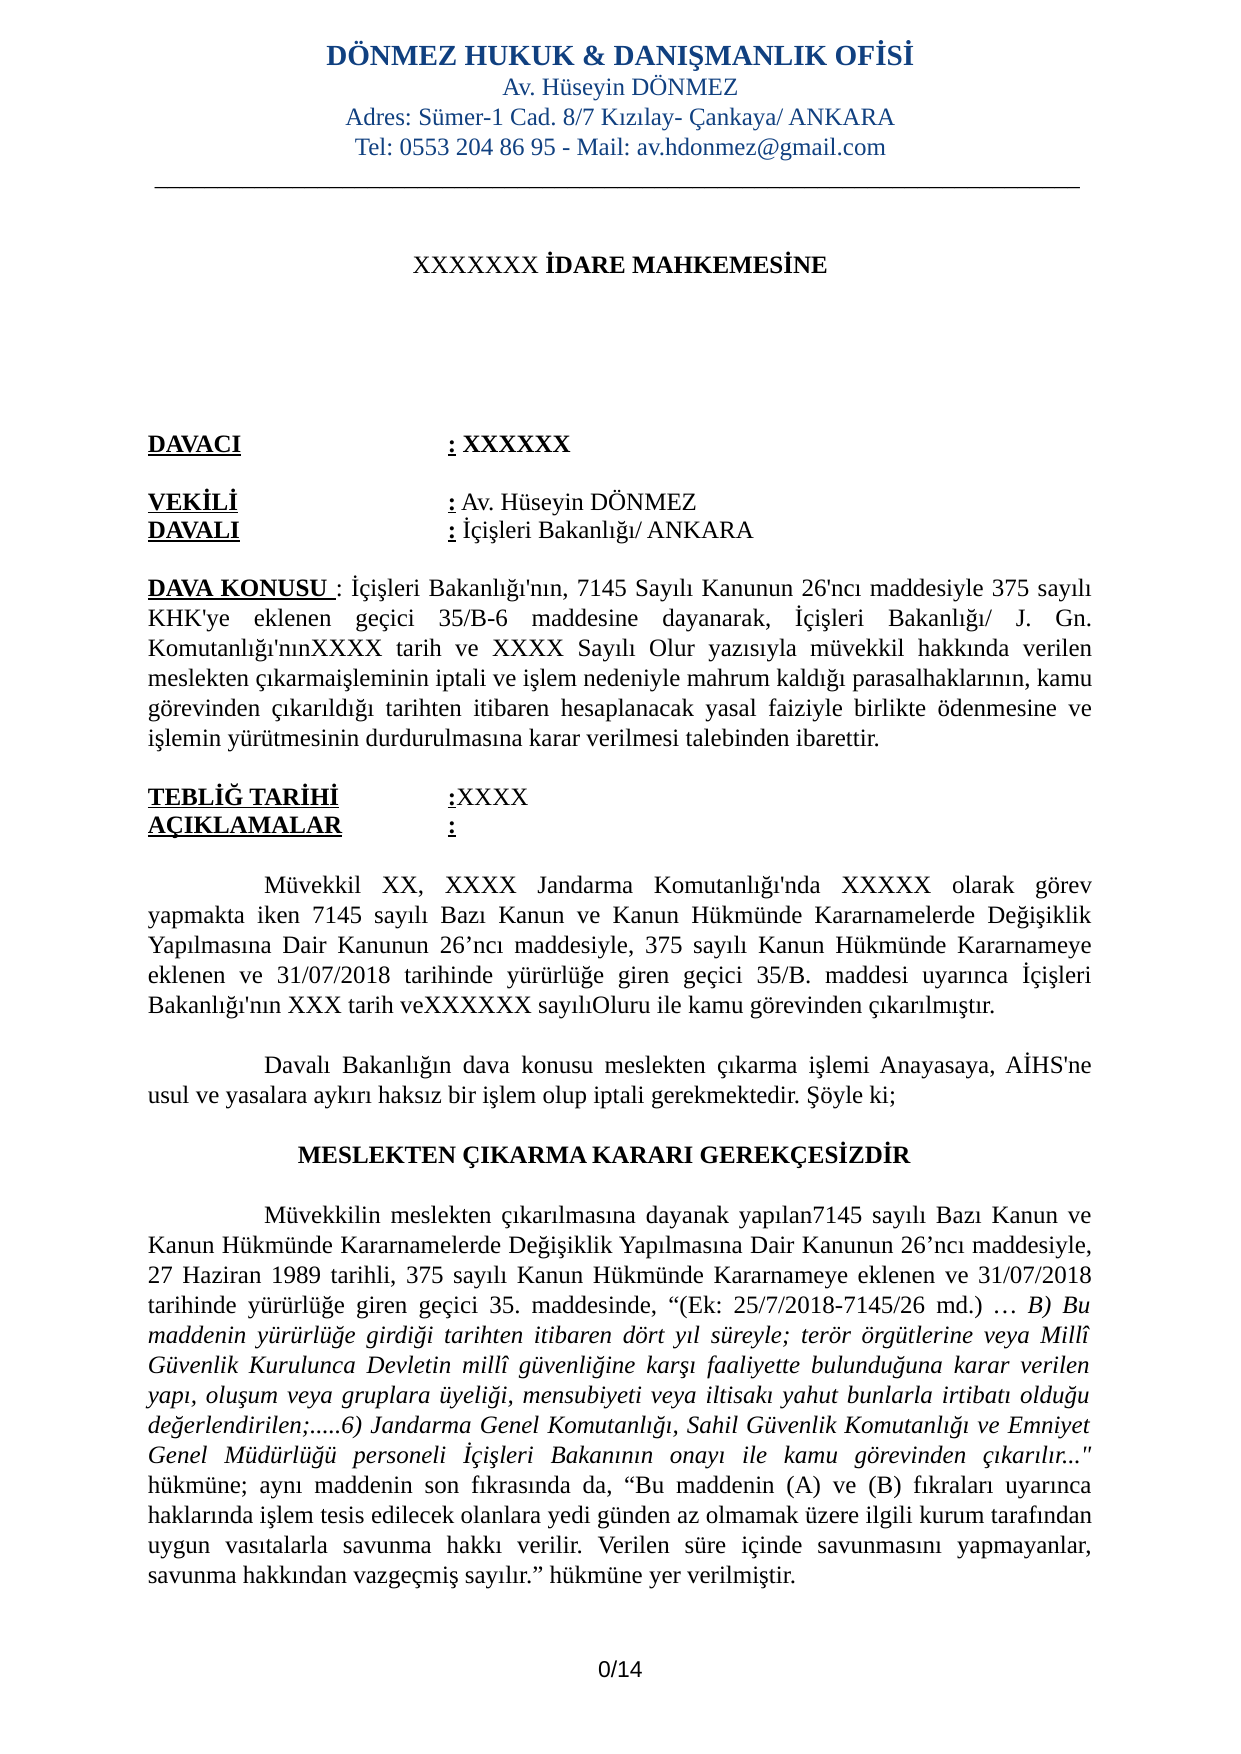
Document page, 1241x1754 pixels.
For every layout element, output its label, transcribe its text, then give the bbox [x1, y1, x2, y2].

text Müvekkilin meslekten çıkarılmasına dayanak yapılan7145 sayılı Bazı Kanun ve Kanun Hükmünde Kararnamelerde Değişiklik Yapılmasına Dair Kanunun 26’ncı maddesiyle, 27 Haziran 1989 tarihli, 375 sayılı Kanun Hükmünde Kararnameye eklenen ve 31/07/2018 tarihinde yürürlüğe giren geçici 35. maddesinde, “(Ek: 25/7/2018-7145/26 md.) … B) Bu maddenin yürürlüğe girdiği tarihten itibaren dört yıl süreyle; terör örgütlerine veya Millî Güvenlik Kurulunca Devletin millî güvenliğine karşı faaliyette bulunduğuna karar verilen yapı, oluşum veya gruplara üyeliği, mensubiyeti veya iltisakı yahut bunlarla irtibatı olduğu değerlendirilen;.....6) Jandarma Genel Komutanlığı, Sahil Güvenlik Komutanlığı ve Emniyet Genel Müdürlüğü personeli İçişleri Bakanının onayı ile kamu görevinden çıkarılır..." hükmüne; aynı maddenin son fıkrasında da, “Bu maddenin (A) ve (B) fıkraları uyarınca haklarında işlem tesis edilecek olanlara yedi günden az olmamak üzere ilgili kurum tarafından uygun vasıtalarla savunma hakkı verilir. Verilen süre içinde savunmasını yapmayanlar, savunma hakkından vazgeçmiş sayılır.” hükmüne yer verilmiştir. [148, 1199, 1093, 1589]
text Müvekkil XX, XXXX Jandarma Komutanlığı'nda XXXXX olarak görev yapmakta iken 7145 sayılı Bazı Kanun ve Kanun Hükmünde Kararnamelerde Değişiklik Yapılmasına Dair Kanunun 26’ncı maddesiyle, 375 sayılı Kanun Hükmünde Kararnameye eklenen ve 31/07/2018 tarihinde yürürlüğe giren geçici 35/B. maddesi uyarınca İçişleri Bakanlığı'nın XXX tarih veXXXXXX sayılıOluru ile kamu görevinden çıkarılmıştır. [148, 869, 1093, 1019]
text AÇIKLAMALAR : [148, 810, 1093, 839]
text TEBLİĞ TARİHİ :XXXX [148, 782, 1093, 810]
text VEKİLİ : Av. Hüseyin DÖNMEZ [148, 487, 1093, 515]
text DAVALI : İçişleri Bakanlığı/ ANKARA [148, 515, 1093, 544]
text MESLEKTEN ÇIKARMA KARARI GEREKÇESİZDİR [148, 1139, 1093, 1169]
text XXXXXXX İDARE MAHKEMESİNE [148, 249, 1093, 279]
text Davalı Bakanlığın dava konusu meslekten çıkarma işlemi Anayasaya, AİHS'ne usul ve yasalara aykırı haksız bir işlem olup iptali gerekmektedir. Şöyle ki; [148, 1049, 1093, 1109]
text DAVACI : XXXXXX [148, 429, 1093, 458]
text DAVA KONUSU : İçişleri Bakanlığı'nın, 7145 Sayılı Kanunun 26'ncı maddesiyle 375 sayılı KHK'ye eklenen geçici 35/B-6 maddesine dayanarak, İçişleri Bakanlığı/ J. Gn. Komutanlığı'nınXXXX tarih ve XXXX Sayılı Olur yazısıyla müvekkil hakkında verilen meslekten çıkarmaişleminin iptali ve işlem nedeniyle mahrum kaldığı parasalhaklarının, kamu görevinden çıkarıldığı tarihten itibaren hesaplanacak yasal faiziyle birlikte ödenmesine ve işlemin yürütmesinin durdurulmasına karar verilmesi talebinden ibarettir. [148, 573, 1093, 753]
